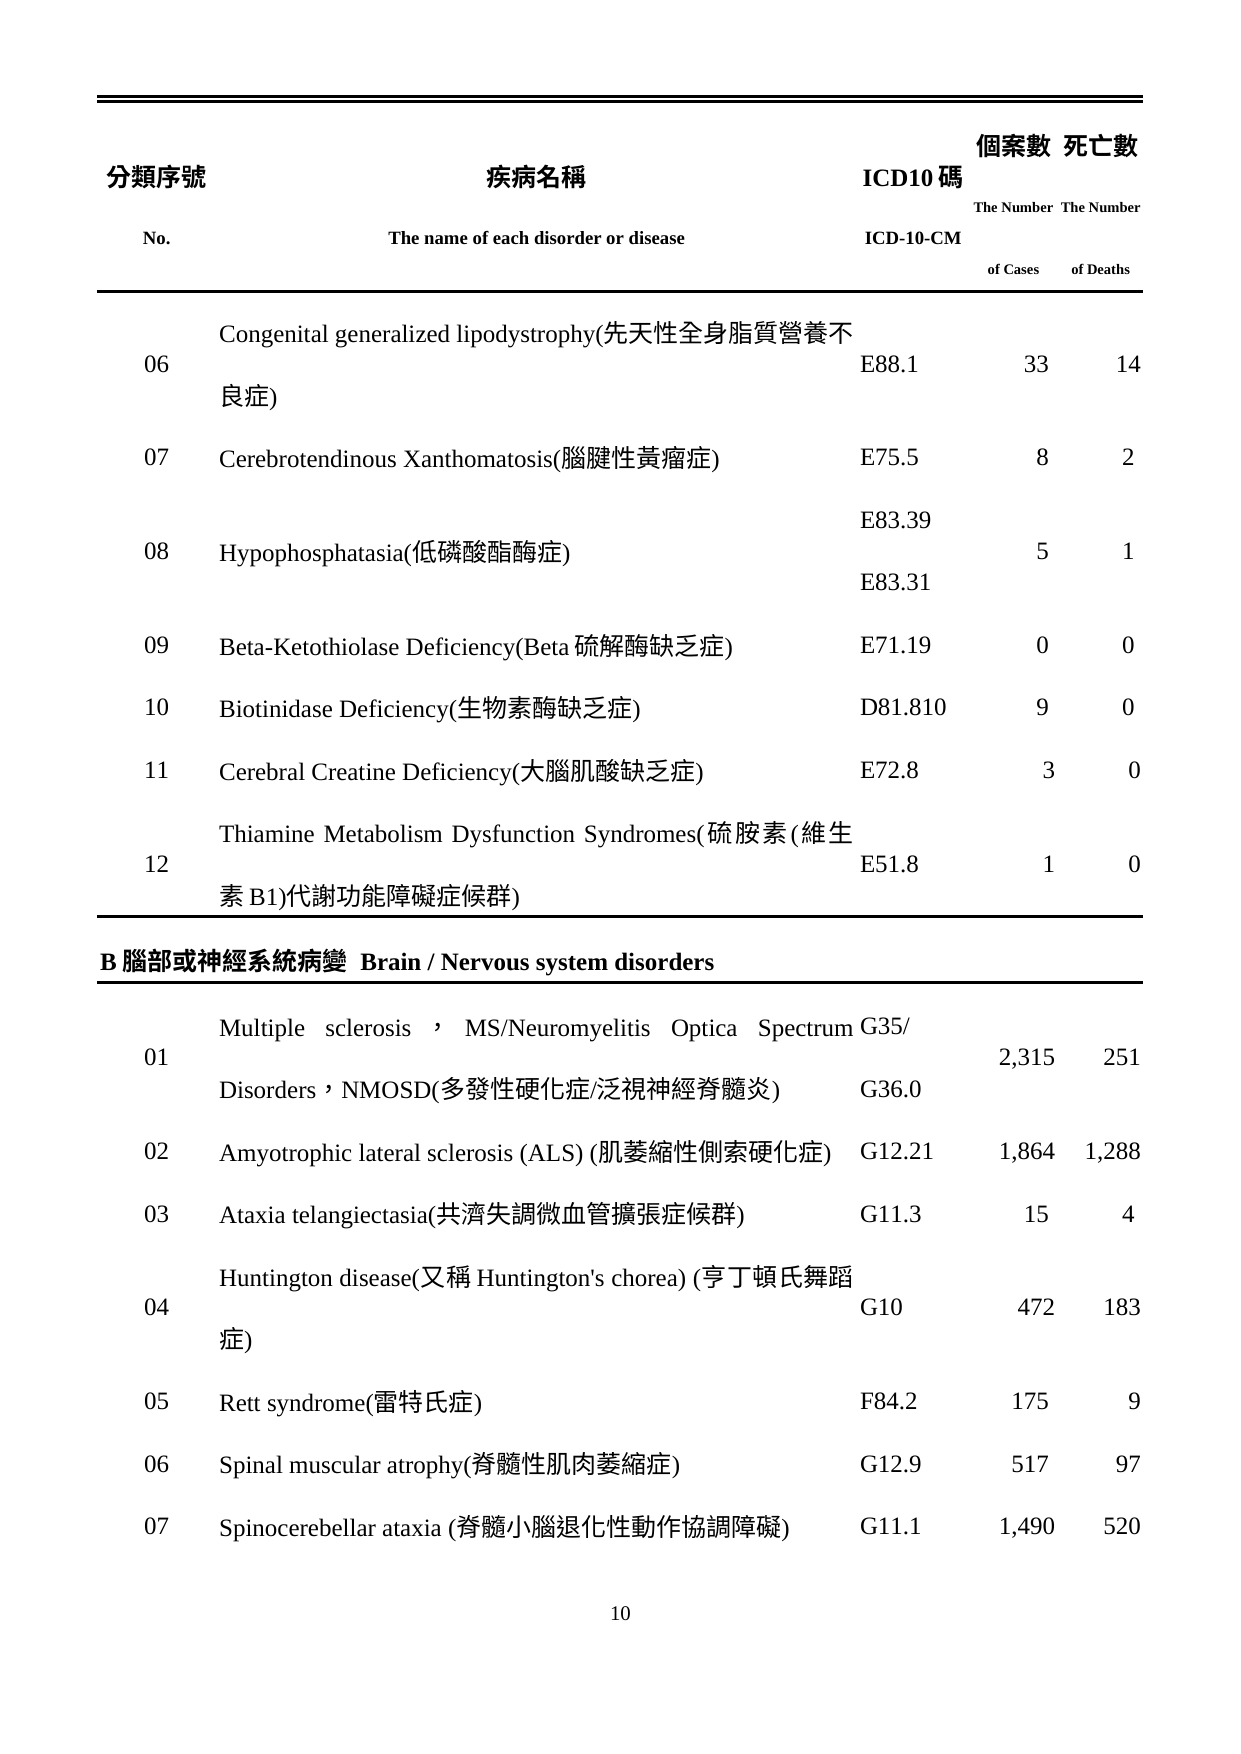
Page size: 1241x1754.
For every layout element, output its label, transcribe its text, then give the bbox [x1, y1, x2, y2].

table_cell 9 [1058, 1359, 1143, 1421]
table_cell 520 [1058, 1484, 1143, 1546]
table_cell 09 [97, 603, 216, 665]
table_cell 08 [97, 478, 216, 603]
table_cell 12 [97, 790, 216, 915]
table_cell 1 [969, 790, 1057, 915]
table_cell Hypophosphatasia(低磷酸酯酶症) [216, 478, 857, 603]
table_cell 0 [1058, 790, 1143, 915]
table_cell 05 [97, 1359, 216, 1421]
table_cell 04 [97, 1234, 216, 1359]
table_cell 0 [1058, 665, 1143, 728]
table_cell Amyotrophic lateral sclerosis (ALS) (肌萎縮性側索硬化症) [216, 1109, 857, 1171]
table_cell 175 [969, 1359, 1057, 1421]
table_cell E88.1 [857, 293, 969, 415]
table_cell G10 [857, 1234, 969, 1359]
table_cell 5 [969, 478, 1057, 603]
table_cell 07 [97, 415, 216, 478]
table_cell G12.9 [857, 1421, 969, 1484]
table_cell Ataxia telangiectasia(共濟失調微血管擴張症候群) [216, 1171, 857, 1234]
table_cell B 腦部或神經系統病變 Brain / Nervous system disorders [97, 918, 1143, 981]
table_cell 11 [97, 728, 216, 790]
table_cell 06 [97, 293, 216, 415]
table_cell E51.8 [857, 790, 969, 915]
table_cell 0 [969, 603, 1057, 665]
table_cell 9 [969, 665, 1057, 728]
table_cell 251 [1058, 984, 1143, 1109]
table_cell 10 [97, 665, 216, 728]
table_cell 0 [1058, 728, 1143, 790]
table_cell Rett syndrome(雷特氏症) [216, 1359, 857, 1421]
table_cell Beta-Ketothiolase Deficiency(Beta硫解酶缺乏症) [216, 603, 857, 665]
table_cell Thiamine Metabolism Dysfunction Syndromes(硫胺素(維生素B1)代謝功能障礙症候群) [216, 790, 857, 915]
table_cell 01 [97, 984, 216, 1109]
table_cell E71.19 [857, 603, 969, 665]
table_cell 02 [97, 1109, 216, 1171]
table_header 個案數 The Number of Cases [969, 103, 1057, 290]
table_cell 3 [969, 728, 1057, 790]
table_header 分類序號 No. [97, 103, 216, 290]
table_cell 4 [1058, 1171, 1143, 1234]
table_header ICD10碼 ICD-10-CM [857, 103, 969, 290]
table_cell 33 [969, 293, 1057, 415]
table_cell 1,490 [969, 1484, 1057, 1546]
table_cell 183 [1058, 1234, 1143, 1359]
table_cell 06 [97, 1421, 216, 1484]
table_cell Cerebral Creatine Deficiency(大腦肌酸缺乏症) [216, 728, 857, 790]
table_cell E75.5 [857, 415, 969, 478]
table_cell Cerebrotendinous Xanthomatosis(腦腱性黃瘤症) [216, 415, 857, 478]
table_cell G11.3 [857, 1171, 969, 1234]
table_cell 03 [97, 1171, 216, 1234]
table_cell Spinocerebellar ataxia (脊髓小腦退化性動作協調障礙) [216, 1484, 857, 1546]
table_header 疾病名稱 The name of each disorder or disease [216, 103, 857, 290]
table_cell G35/ G36.0 [857, 984, 969, 1109]
table_cell 15 [969, 1171, 1057, 1234]
table_cell 07 [97, 1484, 216, 1546]
table_cell E72.8 [857, 728, 969, 790]
table_cell 14 [1058, 293, 1143, 415]
table_cell G12.21 [857, 1109, 969, 1171]
table_header 死亡數 The Number of Deaths [1058, 103, 1143, 290]
table_cell 517 [969, 1421, 1057, 1484]
table_cell Huntington disease(又稱Huntington's chorea) (亨丁頓氏舞蹈症) [216, 1234, 857, 1359]
table_cell 2,315 [969, 984, 1057, 1109]
table_cell 1 [1058, 478, 1143, 603]
table_cell 0 [1058, 603, 1143, 665]
table_cell 472 [969, 1234, 1057, 1359]
table_cell Multiple sclerosis，MS/Neuromyelitis Optica Spectrum Disorders，NMOSD(多發性硬化症/泛視神經脊髓炎) [216, 984, 857, 1109]
table_cell Congenital generalized lipodystrophy(先天性全身脂質營養不良症) [216, 293, 857, 415]
table_cell 2 [1058, 415, 1143, 478]
table_cell 8 [969, 415, 1057, 478]
table_cell 1,864 [969, 1109, 1057, 1171]
table_cell Spinal muscular atrophy(脊髓性肌肉萎縮症) [216, 1421, 857, 1484]
table_cell G11.1 [857, 1484, 969, 1546]
table_cell E83.39 E83.31 [857, 478, 969, 603]
table_cell F84.2 [857, 1359, 969, 1421]
table_cell 97 [1058, 1421, 1143, 1484]
table_cell Biotinidase Deficiency(生物素酶缺乏症) [216, 665, 857, 728]
table_cell D81.810 [857, 665, 969, 728]
table_cell 1,288 [1058, 1109, 1143, 1171]
